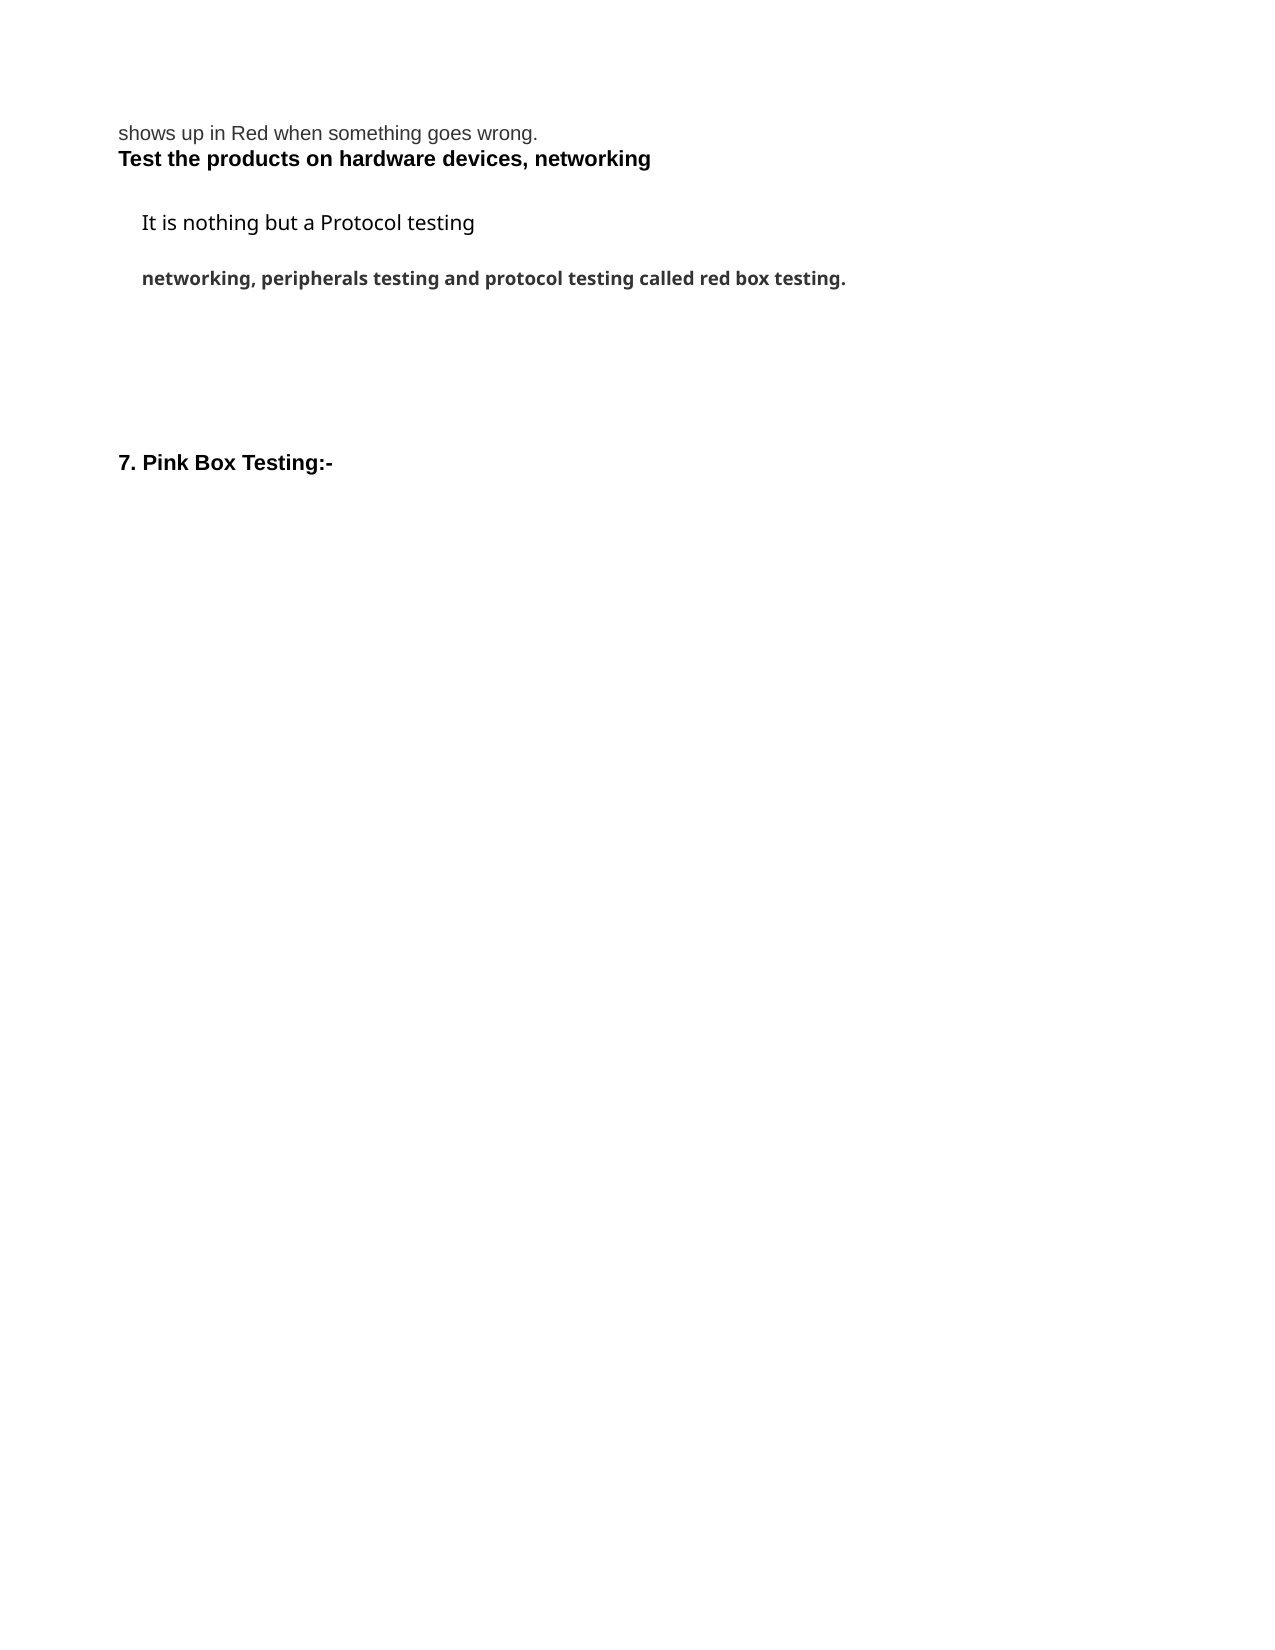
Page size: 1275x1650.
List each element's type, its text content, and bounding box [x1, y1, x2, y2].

table_header It is nothing but a Protocol testing networking, peripherals testing and protocol testing called red box testing. [118, 200, 1157, 386]
text 7. Pink Box Testing:- [118, 449, 1157, 475]
table_header [118, 386, 1157, 391]
list Test the products on hardware devices, networking [118, 145, 1157, 171]
list shows up in Red when something goes wrong. [118, 118, 1157, 145]
